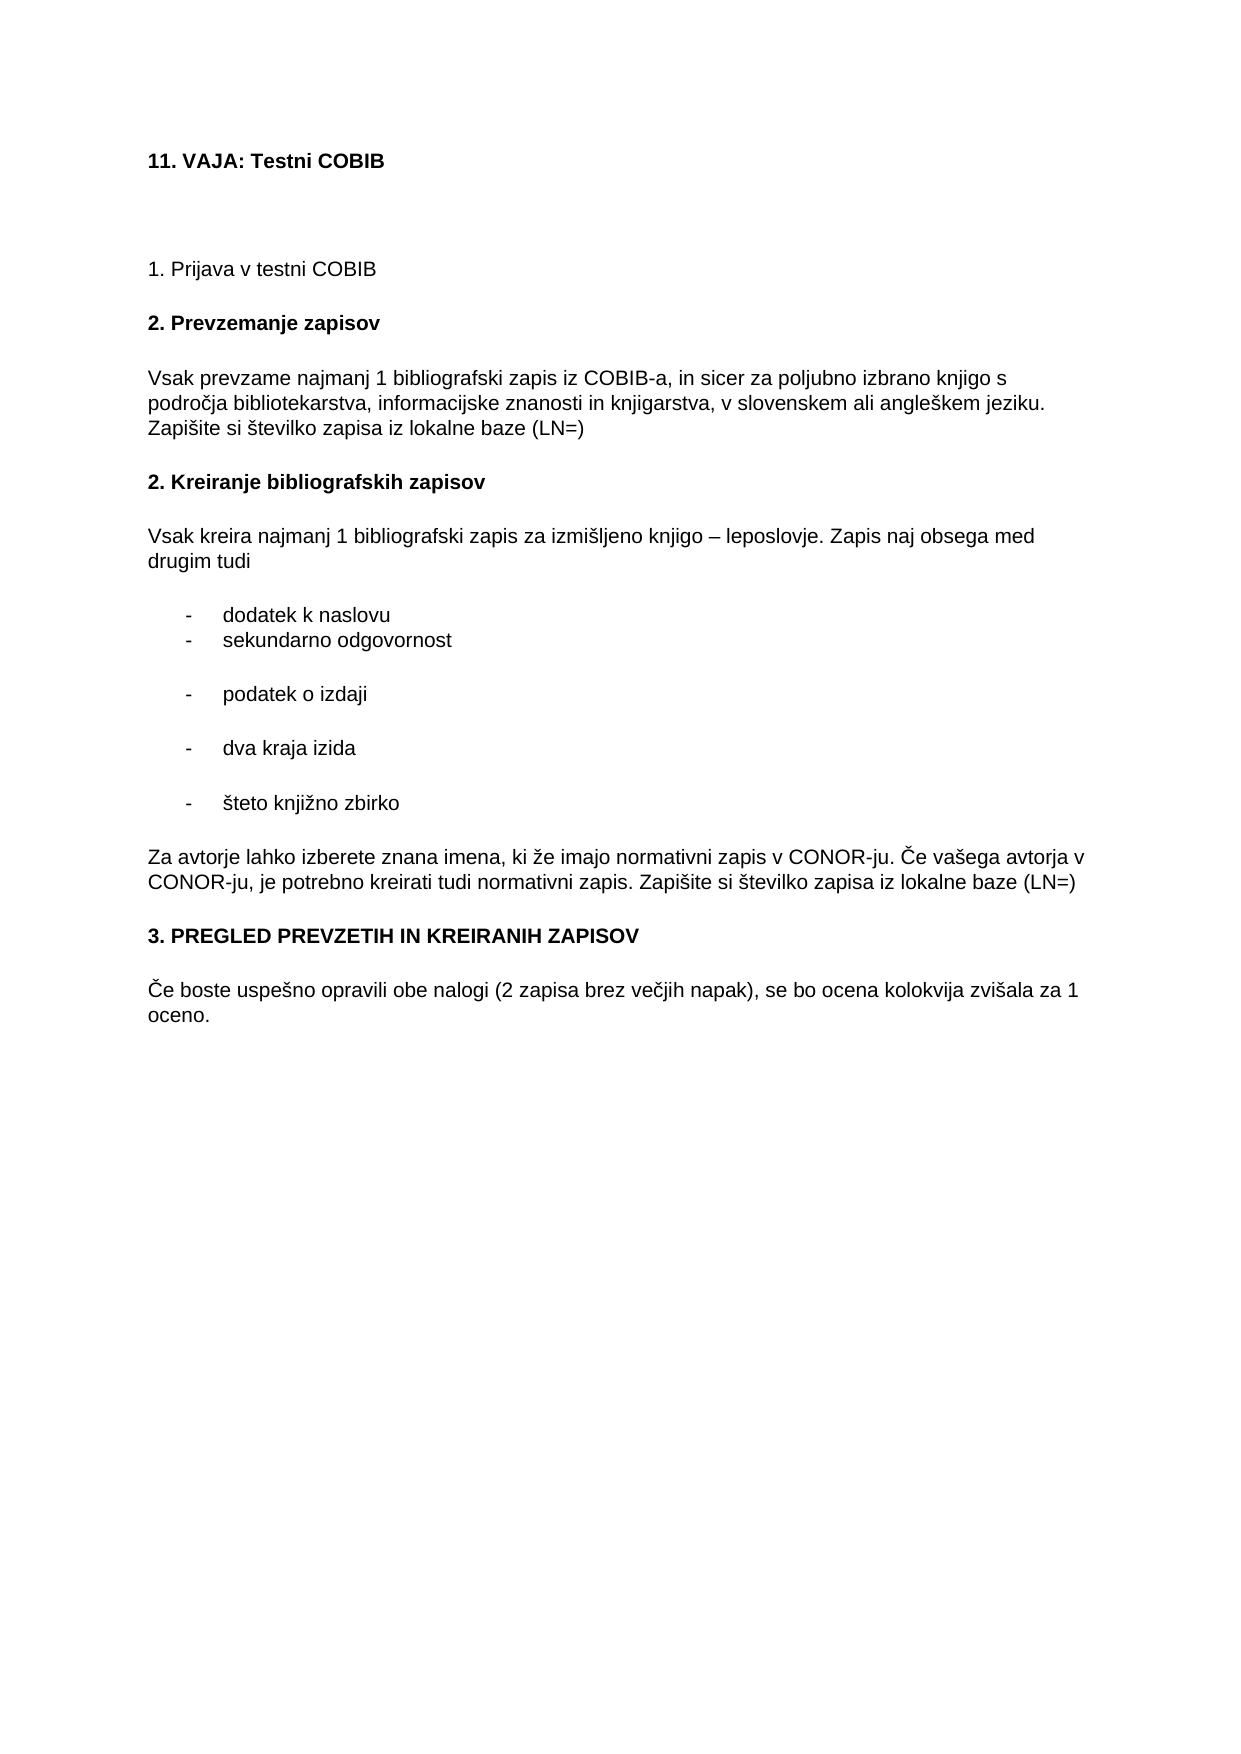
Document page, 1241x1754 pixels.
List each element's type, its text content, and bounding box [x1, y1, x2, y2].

text Vsak prevzame najmanj 1 bibliografski zapis iz COBIB-a, in sicer za poljubno izbrano knjigo s področja bibliotekarstva, informacijske znanosti in knjigarstva, v slovenskem ali angleškem jeziku. Zapišite si številko zapisa iz lokalne baze (LN=) [148, 364, 1093, 439]
text Vsak kreira najmanj 1 bibliografski zapis za izmišljeno knjigo – leposlovje. Zapis naj obsega med drugim tudi [148, 523, 1093, 573]
text 1. Prijava v testni COBIB [148, 256, 1093, 281]
list dva kraja izida [185, 735, 1093, 760]
list šteto knjižno zbirko [185, 789, 1093, 814]
list podatek o izdaji [185, 681, 1093, 706]
text 2. Kreiranje bibliografskih zapisov [148, 468, 1093, 493]
list dodatek k naslovu [185, 602, 1093, 627]
text Za avtorje lahko izberete znana imena, ki že imajo normativni zapis v CONOR-ju. Če vašega avtorja v CONOR-ju, je potrebno kreirati tudi normativni zapis. Zapišite si številko zapisa iz lokalne baze (LN=) [148, 843, 1093, 893]
text 2. Prevzemanje zapisov [148, 310, 1093, 335]
list sekundarno odgovornost [185, 627, 1093, 652]
text Če boste uspešno opravili obe nalogi (2 zapisa brez večjih napak), se bo ocena kolokvija zvišala za 1 oceno. [148, 977, 1093, 1027]
text 3. PREGLED PREVZETIH IN KREIRANIH ZAPISOV [148, 923, 1093, 948]
text 11. VAJA: Testni COBIB [148, 148, 1093, 173]
